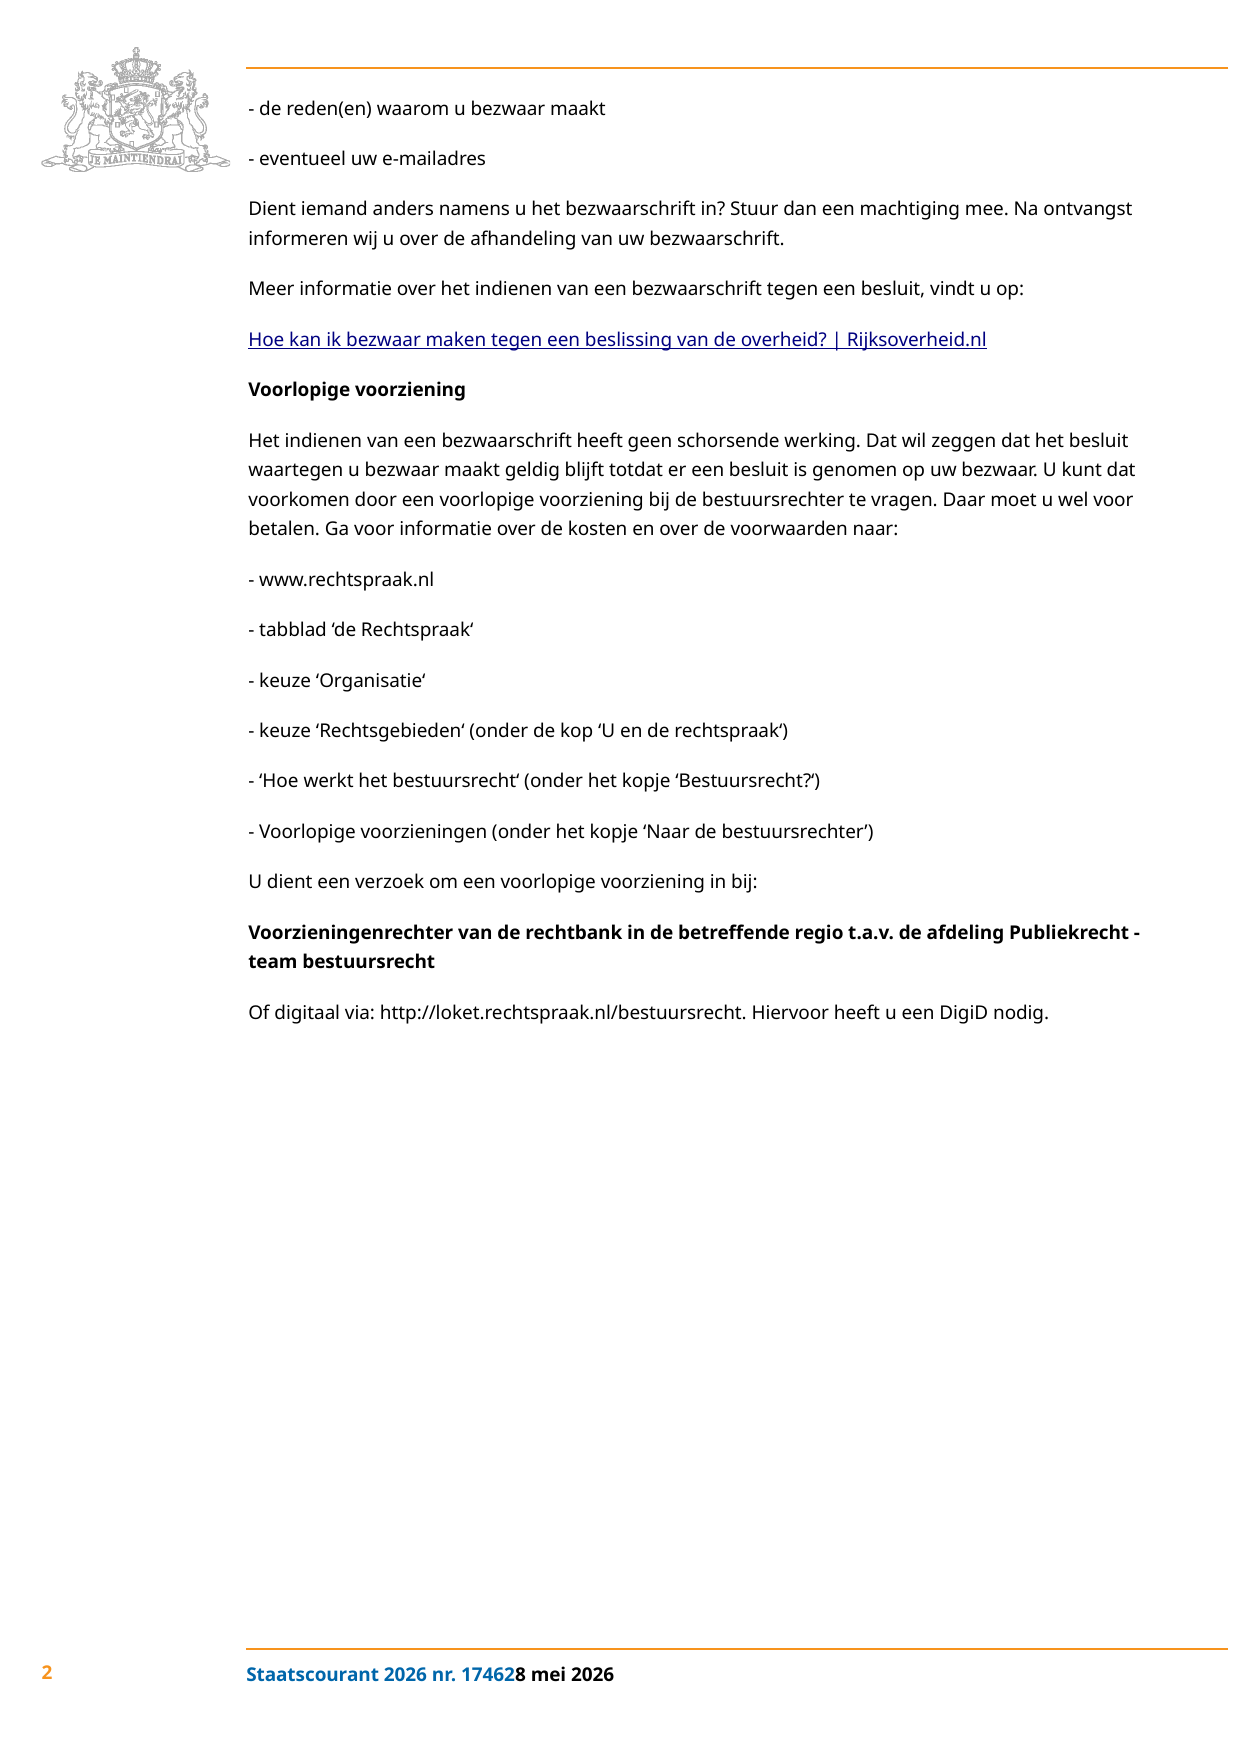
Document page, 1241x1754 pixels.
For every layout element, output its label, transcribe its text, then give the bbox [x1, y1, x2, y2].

text - Voorlopige voorzieningen (onder het kopje ‘Naar de bestuursrechter’) [248, 818, 1152, 844]
text - tabblad ‘de Rechtspraak‘ [248, 616, 1152, 642]
text Het indienen van een bezwaarschrift heeft geen schorsende werking. Dat wil zeggen dat het besluit waartegen u bezwaar maakt geldig blijft totdat er een besluit is genomen op uw bezwaar. U kunt dat voorkomen door een voorlopige voorziening bij de bestuursrechter te vragen. Daar moet u wel voor betalen. Ga voor informatie over de kosten en over de voorwaarden naar: [248, 427, 1152, 541]
text U dient een verzoek om een voorlopige voorziening in bij: [248, 868, 1152, 894]
text - keuze ‘Organisatie‘ [248, 667, 1152, 693]
text - ‘Hoe werkt het bestuursrecht‘ (onder het kopje ‘Bestuursrecht?‘) [248, 768, 1152, 793]
text Voorlopige voorziening [248, 376, 1152, 402]
text Hoe kan ik bezwaar maken tegen een beslissing van de overheid? | Rijksoverheid.nl [248, 326, 1152, 352]
text - keuze ‘Rechtsgebieden‘ (onder de kop ‘U en de rechtspraak‘) [248, 717, 1152, 743]
text - www.rechtspraak.nl [248, 566, 1152, 592]
text Voorzieningenrechter van de rechtbank in de betreffende regio t.a.v. de afdeling Publiekrecht - team bestuursrecht [248, 919, 1152, 974]
picture [41, 47, 231, 172]
text - eventueel uw e-mailadres [248, 145, 1152, 171]
text - de reden(en) waarom u bezwaar maakt [248, 95, 1152, 121]
text Of digitaal via: http://loket.rechtspraak.nl/bestuursrecht. Hiervoor heeft u een DigiD nodig. [248, 999, 1152, 1025]
text Meer informatie over het indienen van een bezwaarschrift tegen een besluit, vindt u op: [248, 276, 1152, 301]
text Dient iemand anders namens u het bezwaarschrift in? Stuur dan een machtiging mee. Na ontvangst informeren wij u over de afhandeling van uw bezwaarschrift. [248, 196, 1152, 251]
